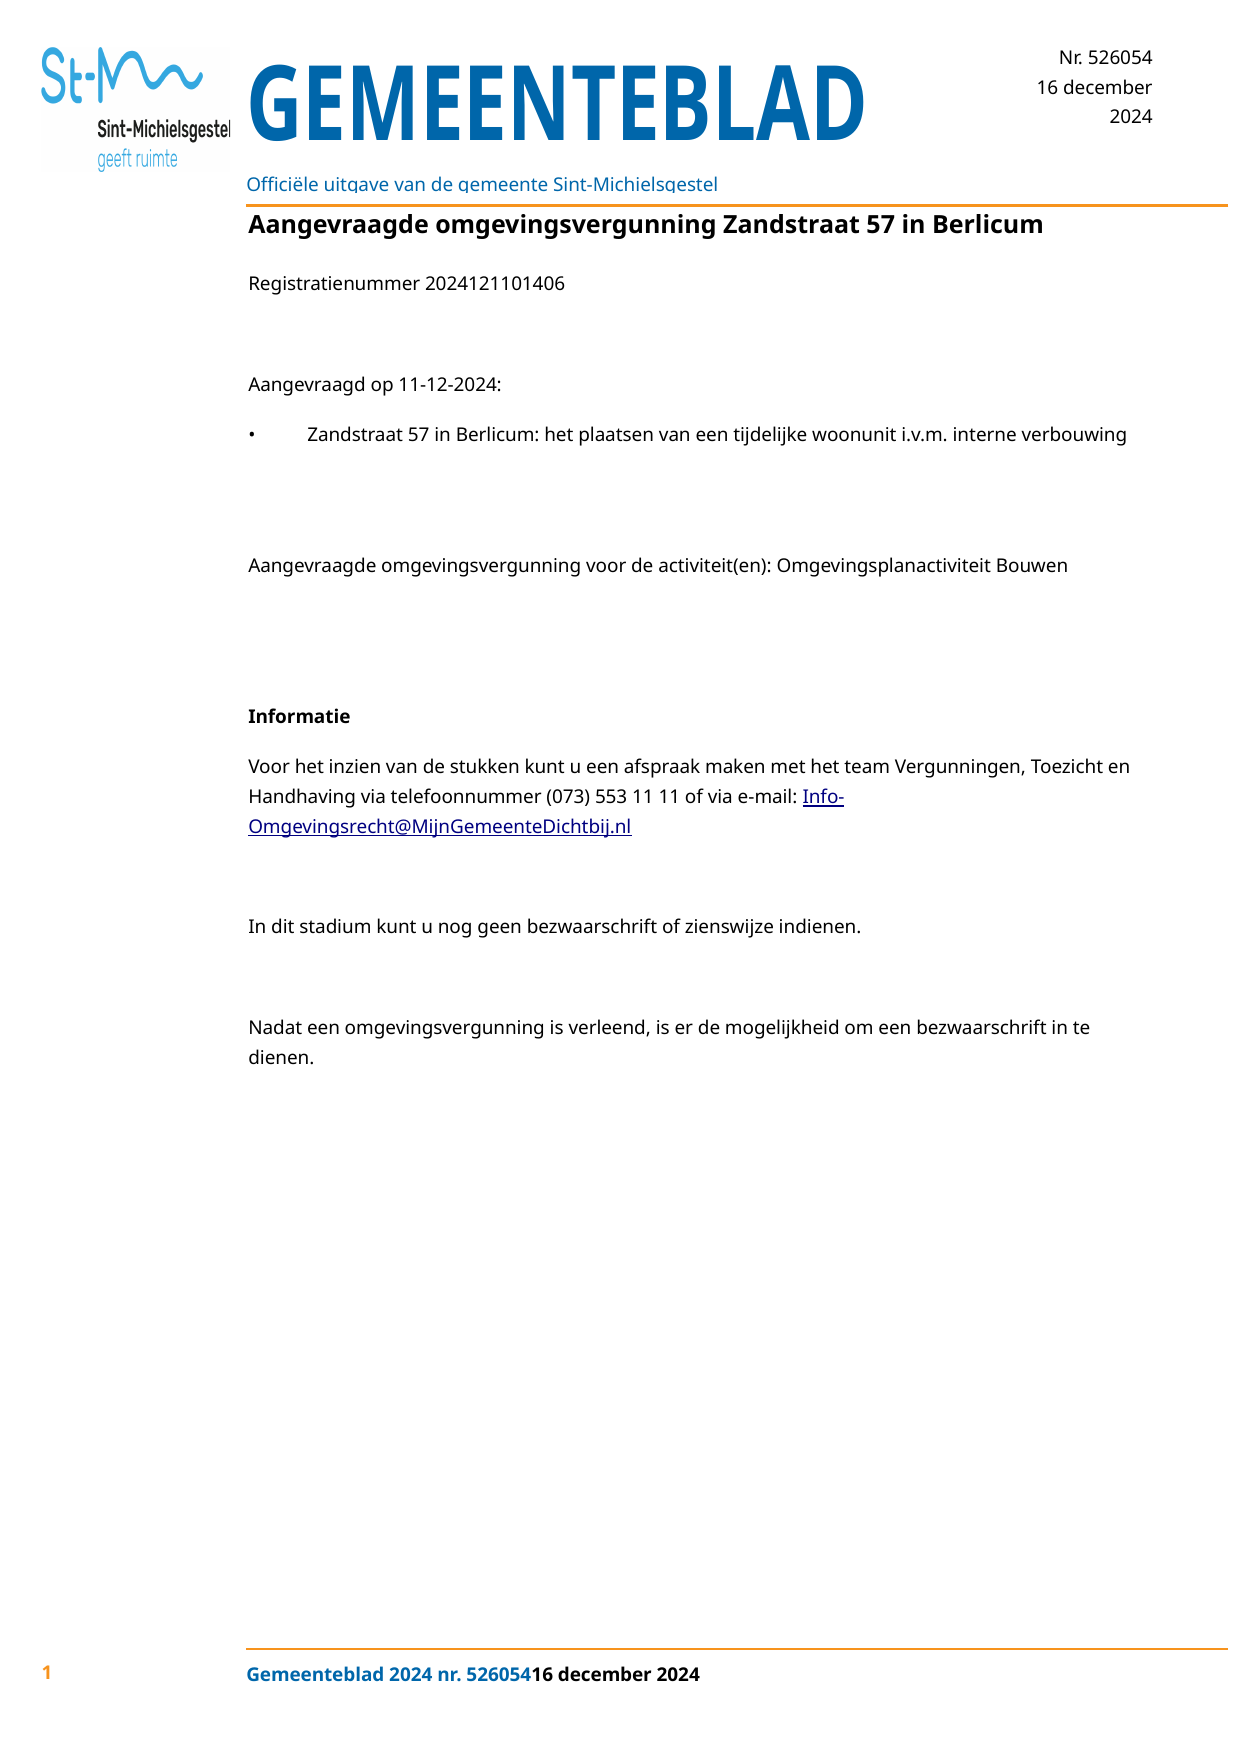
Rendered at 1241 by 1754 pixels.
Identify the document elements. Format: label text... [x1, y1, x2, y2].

picture [41, 47, 231, 172]
text In dit stadium kunt u nog geen bezwaarschrift of zienswijze indienen. [248, 914, 1152, 939]
text Voor het inzien van de stukken kunt u een afspraak maken met het team Vergunningen, Toezicht en Handhaving via telefoonnummer (073) 553 11 11 of via e-mail: Info-Omgevingsrecht@MijnGemeenteDichtbij.nl [248, 754, 1152, 838]
text Aangevraagde omgevingsvergunning voor de activiteit(en): Omgevingsplanactiviteit Bouwen [248, 552, 1152, 578]
text Aangevraagd op 11-12-2024: [248, 371, 1152, 397]
list Zandstraat 57 in Berlicum: het plaatsen van een tijdelijke woonunit i.v.m. interne verbouwing [248, 422, 1152, 447]
text Aangevraagde omgevingsvergunning Zandstraat 57 in Berlicum [248, 207, 1152, 241]
text Nadat een omgevingsvergunning is verleend, is er de mogelijkheid om een bezwaarschrift in te dienen. [248, 1014, 1152, 1070]
text Informatie [248, 703, 1152, 729]
text Registratienummer 2024121101406 [248, 270, 1152, 296]
